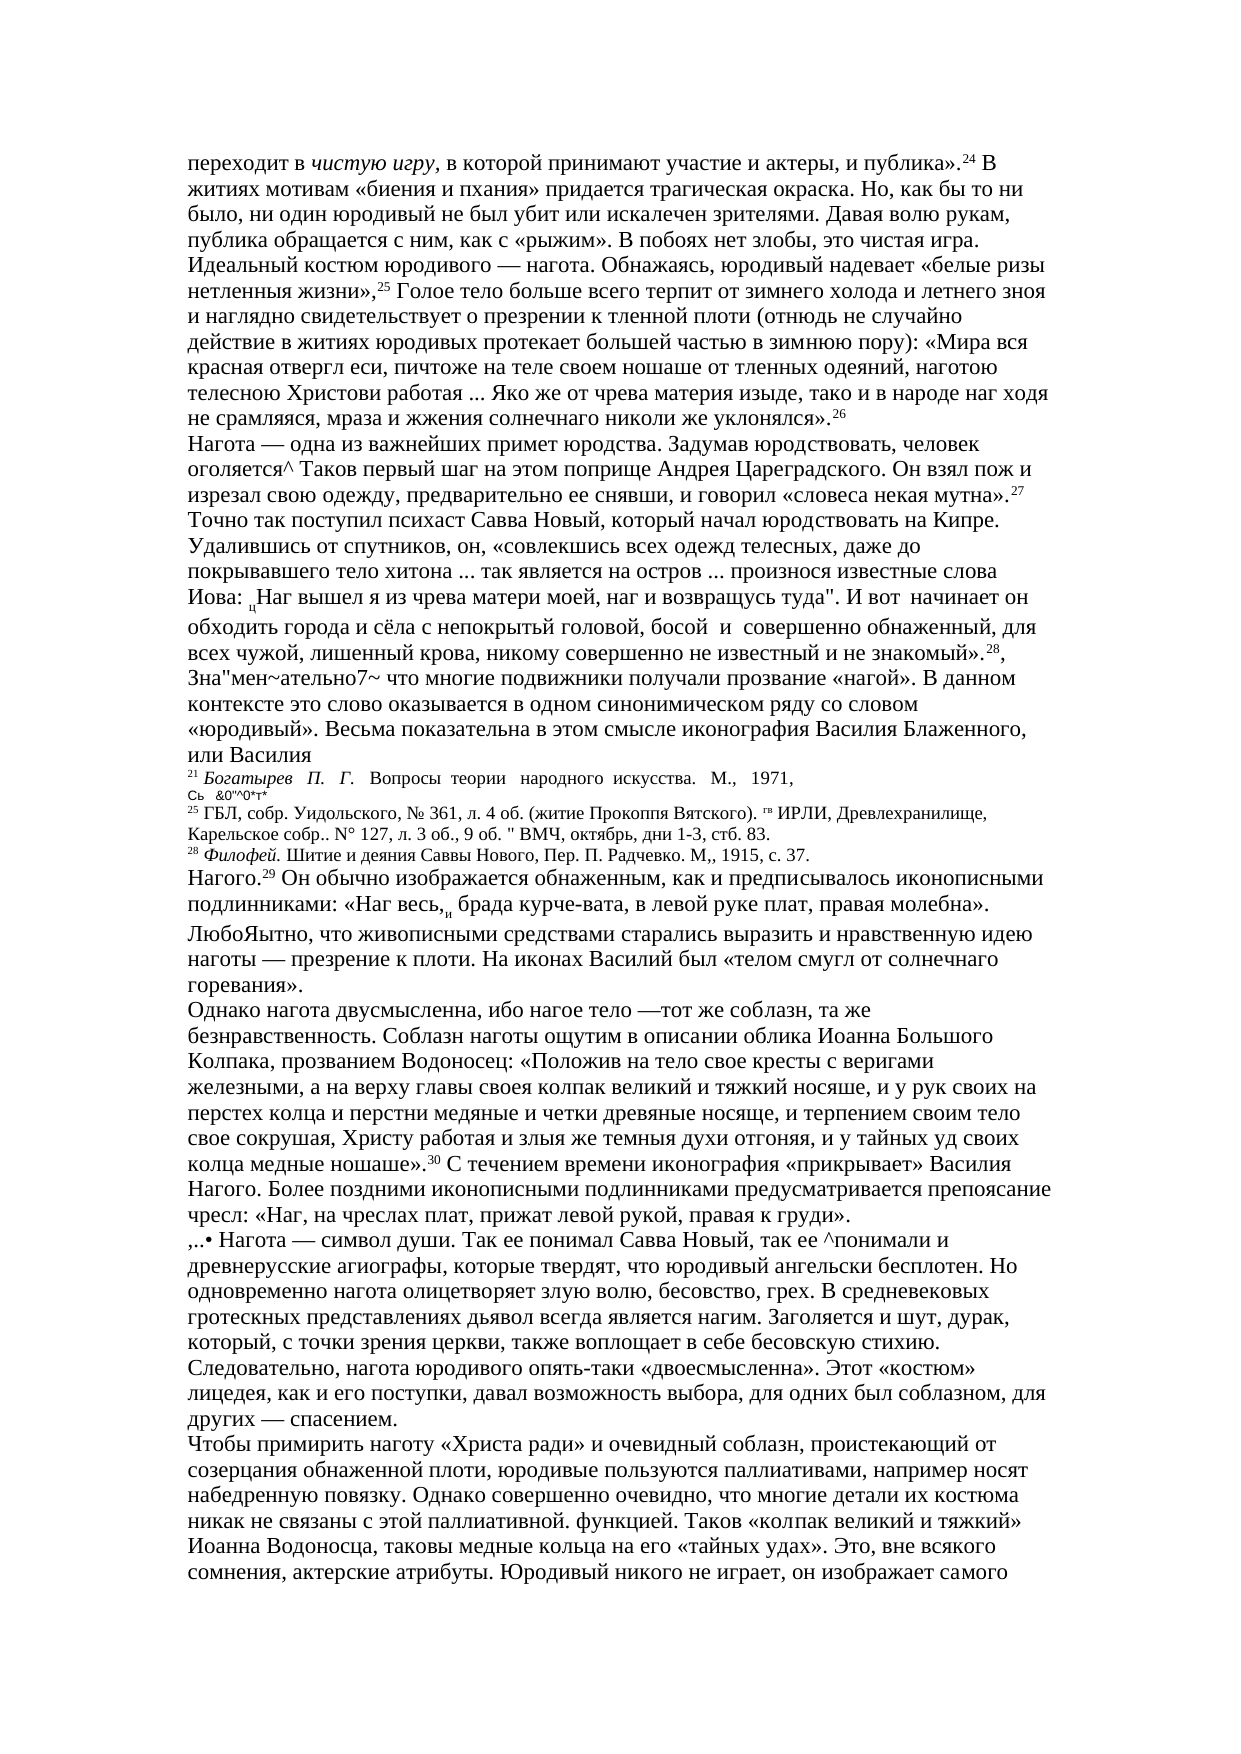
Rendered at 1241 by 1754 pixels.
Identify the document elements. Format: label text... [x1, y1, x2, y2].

text Зна"мен~ательно7~ что многие подвижники получали прозвание «нагой». В данном контексте это слово оказывается в одном си­нонимическом ряду со словом «юродивый». Весьма показательна в этом смысле иконография Василия Блаженного, или Василия [187, 665, 1053, 767]
text Однако нагота двусмысленна, ибо нагое тело —тот же соб­лазн, та же безнравственность. Соблазн наготы ощутим в описа­нии облика Иоанна Большого Колпака, прозванием Водоносец: «Положив на тело свое кресты с веригами железными, а на верху главы своея колпак великий и тяжкий носяше, и у рук своих на перстех колца и перстни медяные и четки древяные носяще, и терпением своим тело свое сокрушая, Христу работая и злыя же темныя духи отгоняя, и у тайных уд своих колца мед­ные ношаше».30 С течением времени иконография «прикрывает» Василия Нагого. Более поздними иконописными подлинниками предусматривается препоясание чресл: «Наг, на чреслах плат, прижат левой рукой, правая к груди». [187, 997, 1053, 1227]
text 28 Филофей. Шитие и деяния Саввы Нового, Пер. П. Радчевко. М,, 1915, с. 37. [187, 844, 1053, 865]
text Нагота — одна из важнейших примет юродства. Задумав юрод­ствовать, человек оголяется^ Таков первый шаг на этом поприще Андрея Цареградского. Он взял пож и изрезал свою одежду, предварительно ее снявши, и говорил «словеса некая мутна».27 Точно так поступил психаст Савва Новый, который начал юрод­ствовать на Кипре. Удалившись от спутников, он, «совлекшись всех одежд телесных, даже до покрывавшего тело хитона ... так является на остров ... произнося известные слова Иова: цНаг вышел я из чрева матери моей, наг и возвращусь туда". И вот начинает он обходить города и сёла с непокрытьй головой, босой и совершенно обнаженный, для всех чужой, лишенный крова, никому совершенно не известный и не знакомый».28, [187, 431, 1053, 665]
text 25 ГБЛ, собр. Уидольского, № 361, л. 4 об. (житие Прокоппя Вятского). гв ИРЛИ, Древлехранилище, Карельское собр.. N° 127, л. 3 об., 9 об. " ВМЧ, октябрь, дни 1-3, стб. 83. [187, 803, 1053, 844]
text Нагого.29 Он обычно изображается обнаженным, как и предпи­сывалось иконописными подлинниками: «Наг весь,и брада курче-вата, в левой руке плат, правая молебна». ЛюбоЯытно, что жи­вописными средствами старались выразить и нравственную идею наготы — презрение к плоти. На иконах Василий был «телом смугл от солнечнаго горевания». [187, 865, 1053, 997]
text 21 Богатырев П. Г. Вопросы теории народного искусства. М., 1971, [187, 767, 1053, 788]
text Идеальный костюм юродивого — нагота. Обнажаясь, юродивый надевает «белые ризы нетленныя жизни»,25 Голое тело больше всего терпит от зимнего холода и летнего зноя и наглядно свиде­тельствует о презрении к тленной плоти (отнюдь не случайно действие в житиях юродивых протекает большей частью в зим­нюю пору): «Мира вся красная отвергл еси, пичтоже на теле своем ношаше от тленных одеяний, наготою телесною Христови работая ... Яко же от чрева материя изыде, тако и в народе наг ходя не срамляяся, мраза и жжения солнечнаго николи же уклонялся».26 [187, 252, 1053, 431]
text переходит в чистую игру, в которой принимают участие и актеры, и публика».24 В житиях мотивам «биения и пхания» придается трагическая окраска. Но, как бы то ни было, ни один юродивый не был убит или иска­лечен зрителями. Давая волю рукам, публика обращается с ним, как с «рыжим». В побоях нет злобы, это чистая игра. [187, 150, 1053, 252]
text Сь &0"^0*т* [187, 788, 1053, 803]
text ,..• Нагота — символ души. Так ее понимал Савва Новый, так ее ^понимали и древнерусские агиографы, которые твердят, что юро­дивый ангельски бесплотен. Но одновременно нагота олицетво­ряет злую волю, бесовство, грех. В средневековых гротескных представлениях дьявол всегда является нагим. Заголяется и шут, дурак, который, с точки зрения церкви, также воплощает в себе бесовскую стихию. Следовательно, нагота юродивого опять-таки «двоесмысленна». Этот «костюм» лицедея, как и его поступки, давал возможность выбора, для одних был соблазном, для дру­гих — спасением. [187, 1227, 1053, 1431]
text Чтобы примирить наготу «Христа ради» и очевидный соблазн, проистекающий от созерцания обнаженной плоти, юродивые пользуются паллиативами, например носят набедренную повязку. Однако совершенно очевидно, что многие детали их костюма никак не связаны с этой паллиативной. функцией. Таков «кол­пак великий и тяжкий» Иоанна Водоносца, таковы медные кольца на его «тайных удах». Это, вне всякого сомнения, актер­ские атрибуты. Юродивый никого не играет, он изображает са­мого [187, 1431, 1053, 1584]
